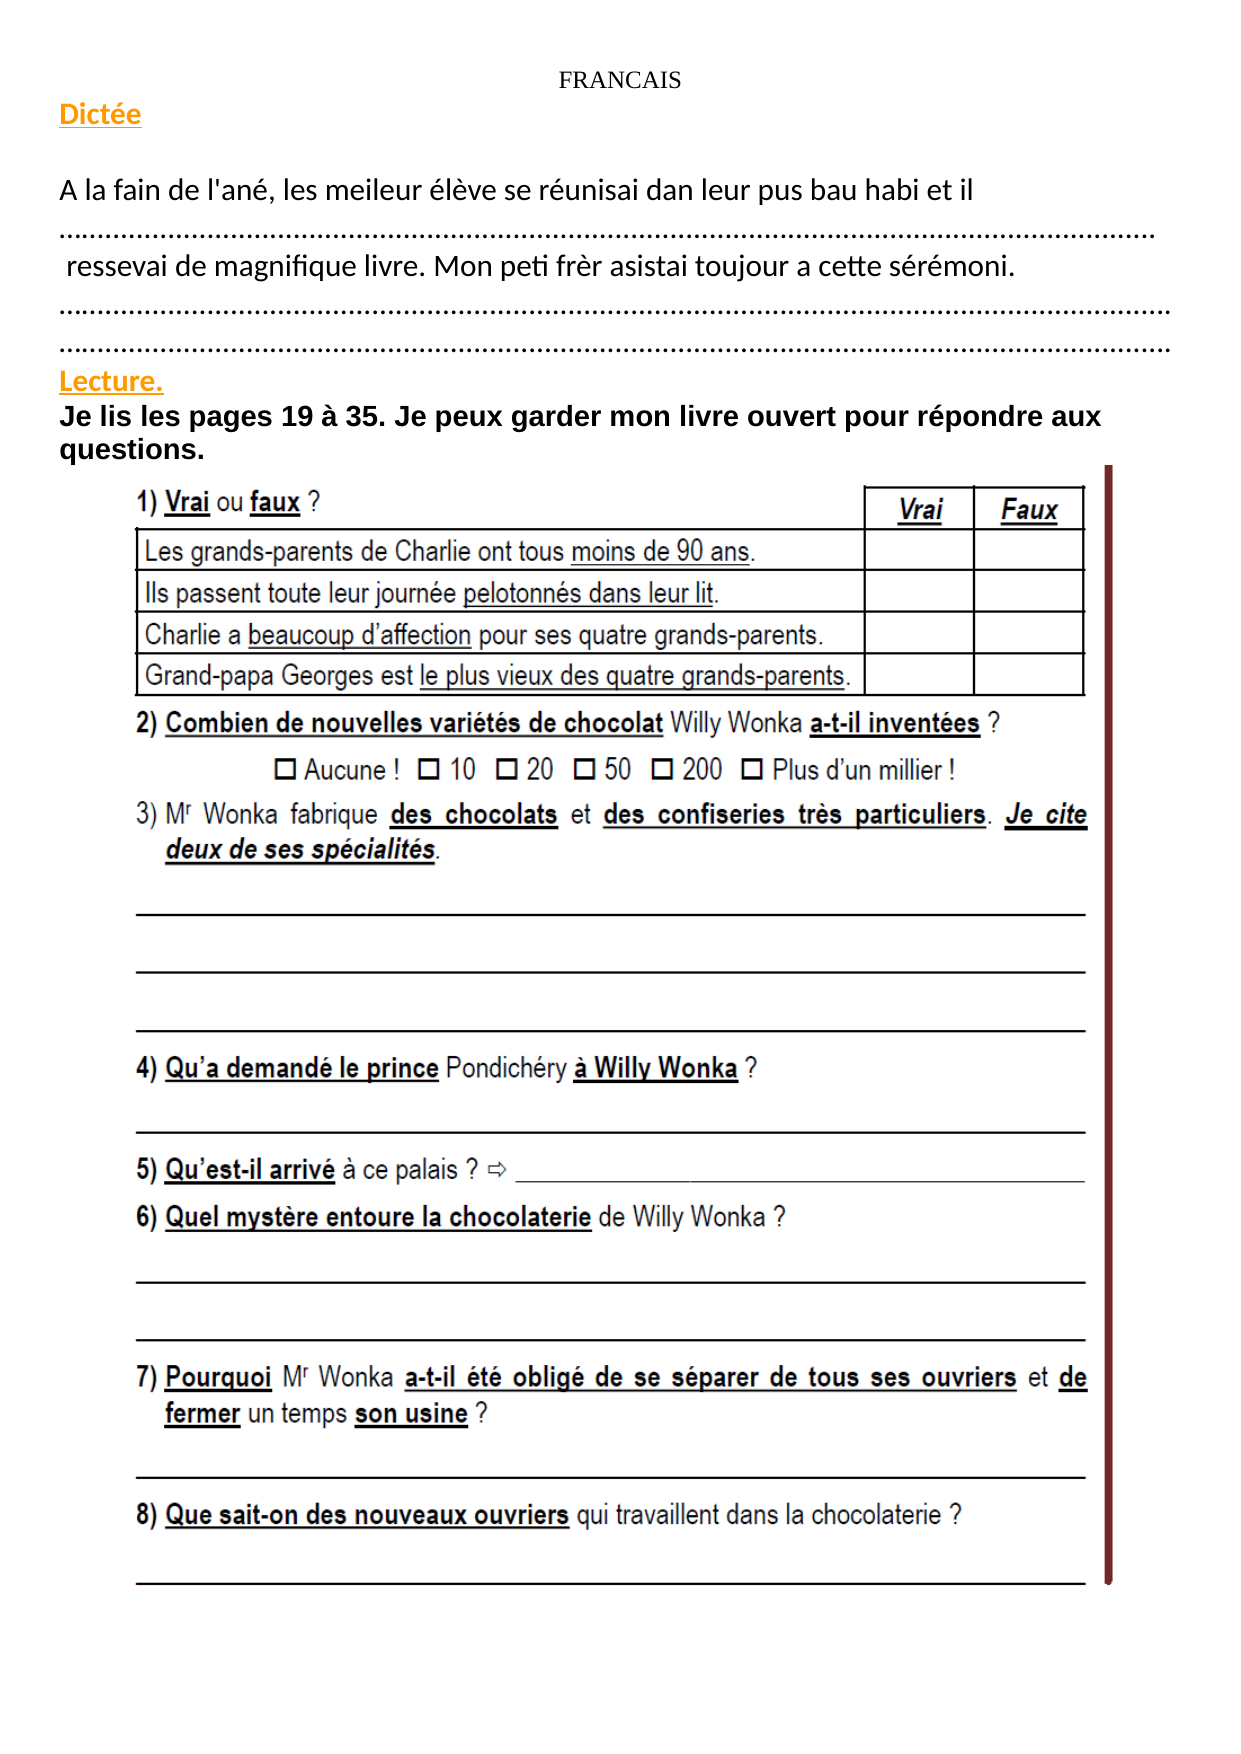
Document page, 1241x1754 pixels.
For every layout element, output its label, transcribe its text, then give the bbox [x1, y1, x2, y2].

text Lecture. [59, 361, 1181, 399]
text …........................................................................................................................................... [59, 284, 1181, 322]
text FRANCAIS [59, 65, 1181, 94]
text Dictée [59, 94, 1181, 132]
text …........................................................................................................................................... [59, 322, 1181, 361]
text …......................................................................................................................................... [59, 208, 1181, 246]
text ressevai de magnifique livre. Mon peti frèr asistai toujour a cette sérémoni. [59, 246, 1181, 284]
text A la fain de l'ané, les meileur élève se réunisai dan leur pus bau habi et il [59, 170, 1181, 208]
text Je lis les pages 19 à 35. Je peux garder mon livre ouvert pour répondre aux questions. [59, 399, 1181, 466]
